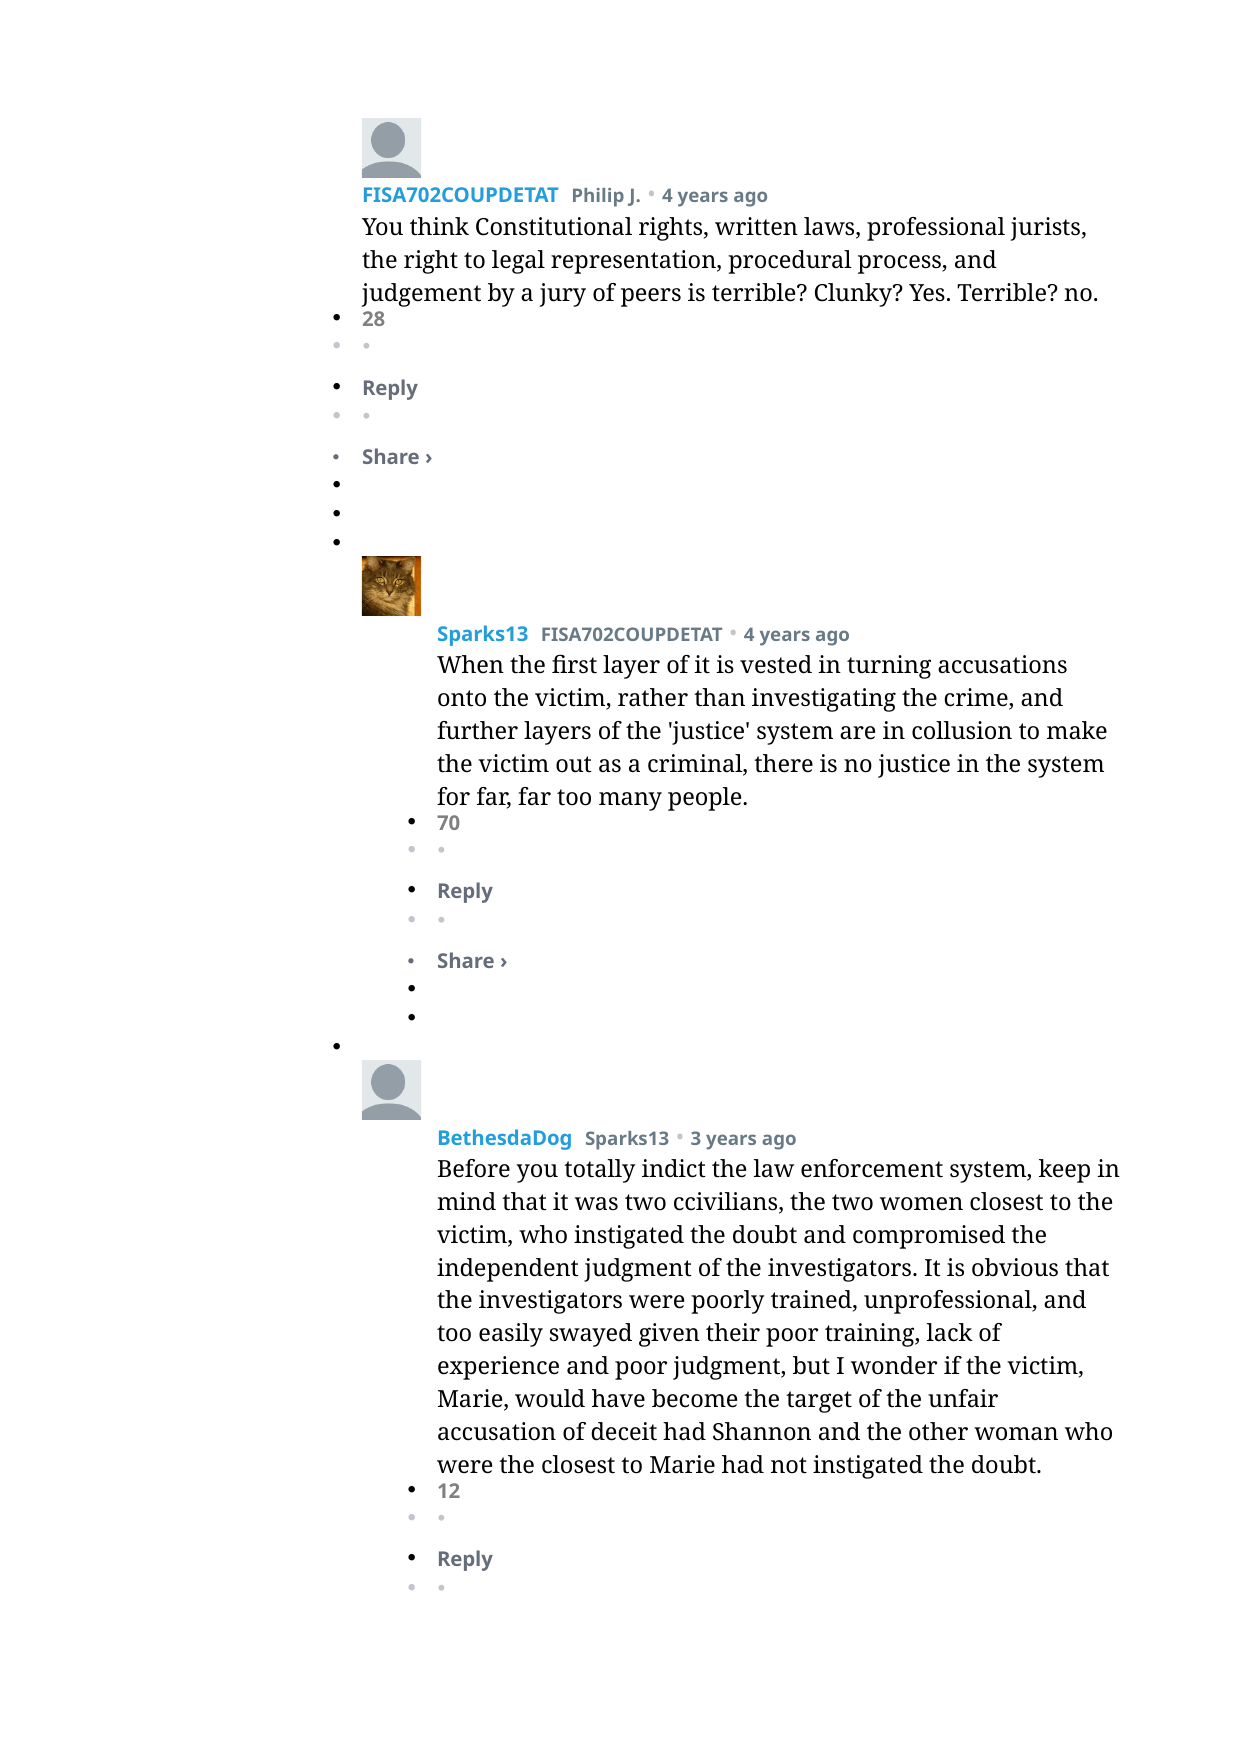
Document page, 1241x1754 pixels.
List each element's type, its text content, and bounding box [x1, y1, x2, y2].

list FISA702COUPDETAT Philip J. • 4 years ago [362, 177, 1122, 209]
list BethesdaDog Sparks13 • 3 years ago [437, 1120, 1122, 1152]
list Share › [362, 442, 1122, 470]
list Reply [437, 1545, 1111, 1573]
list • [362, 331, 1111, 360]
list 70 [437, 812, 1111, 835]
list When the first layer of it is vested in turning accusations onto the victim, rather than investigating the crime, and further layers of the 'justice' system are in collusion to make the victim out as a criminal, there is no justice in the system for far, far too many people. [437, 648, 1122, 812]
picture [361, 556, 422, 616]
picture [361, 118, 422, 178]
list • [437, 835, 1111, 864]
list Reply [437, 877, 1111, 905]
list You think Constitutional rights, written laws, professional jurists, the right to legal representation, procedural process, and judgement by a jury of peers is terrible? Clunky? Yes. Terrible? no. [362, 209, 1122, 308]
list • [437, 905, 1111, 933]
list Reply [362, 373, 1111, 401]
list • [362, 401, 1111, 429]
picture [361, 1060, 422, 1120]
list • [437, 1573, 1111, 1602]
list Before you totally indict the law enforcement system, keep in mind that it was two ccivilians, the two women closest to the victim, who instigated the doubt and compromised the independent judgment of the investigators. It is obvious that the investigators were poorly trained, unprofessional, and too easily swayed given their poor training, lack of experience and poor judgment, but I wonder if the victim, Marie, would have become the target of the unfair accusation of deceit had Shannon and the other woman who were the closest to Marie had not instigated the doubt. [437, 1152, 1122, 1480]
list Sparks13 FISA702COUPDETAT • 4 years ago [437, 616, 1122, 648]
list • [437, 1503, 1111, 1532]
list Share › [437, 946, 1122, 974]
list 12 [437, 1480, 1111, 1503]
list 28 [362, 308, 1111, 331]
